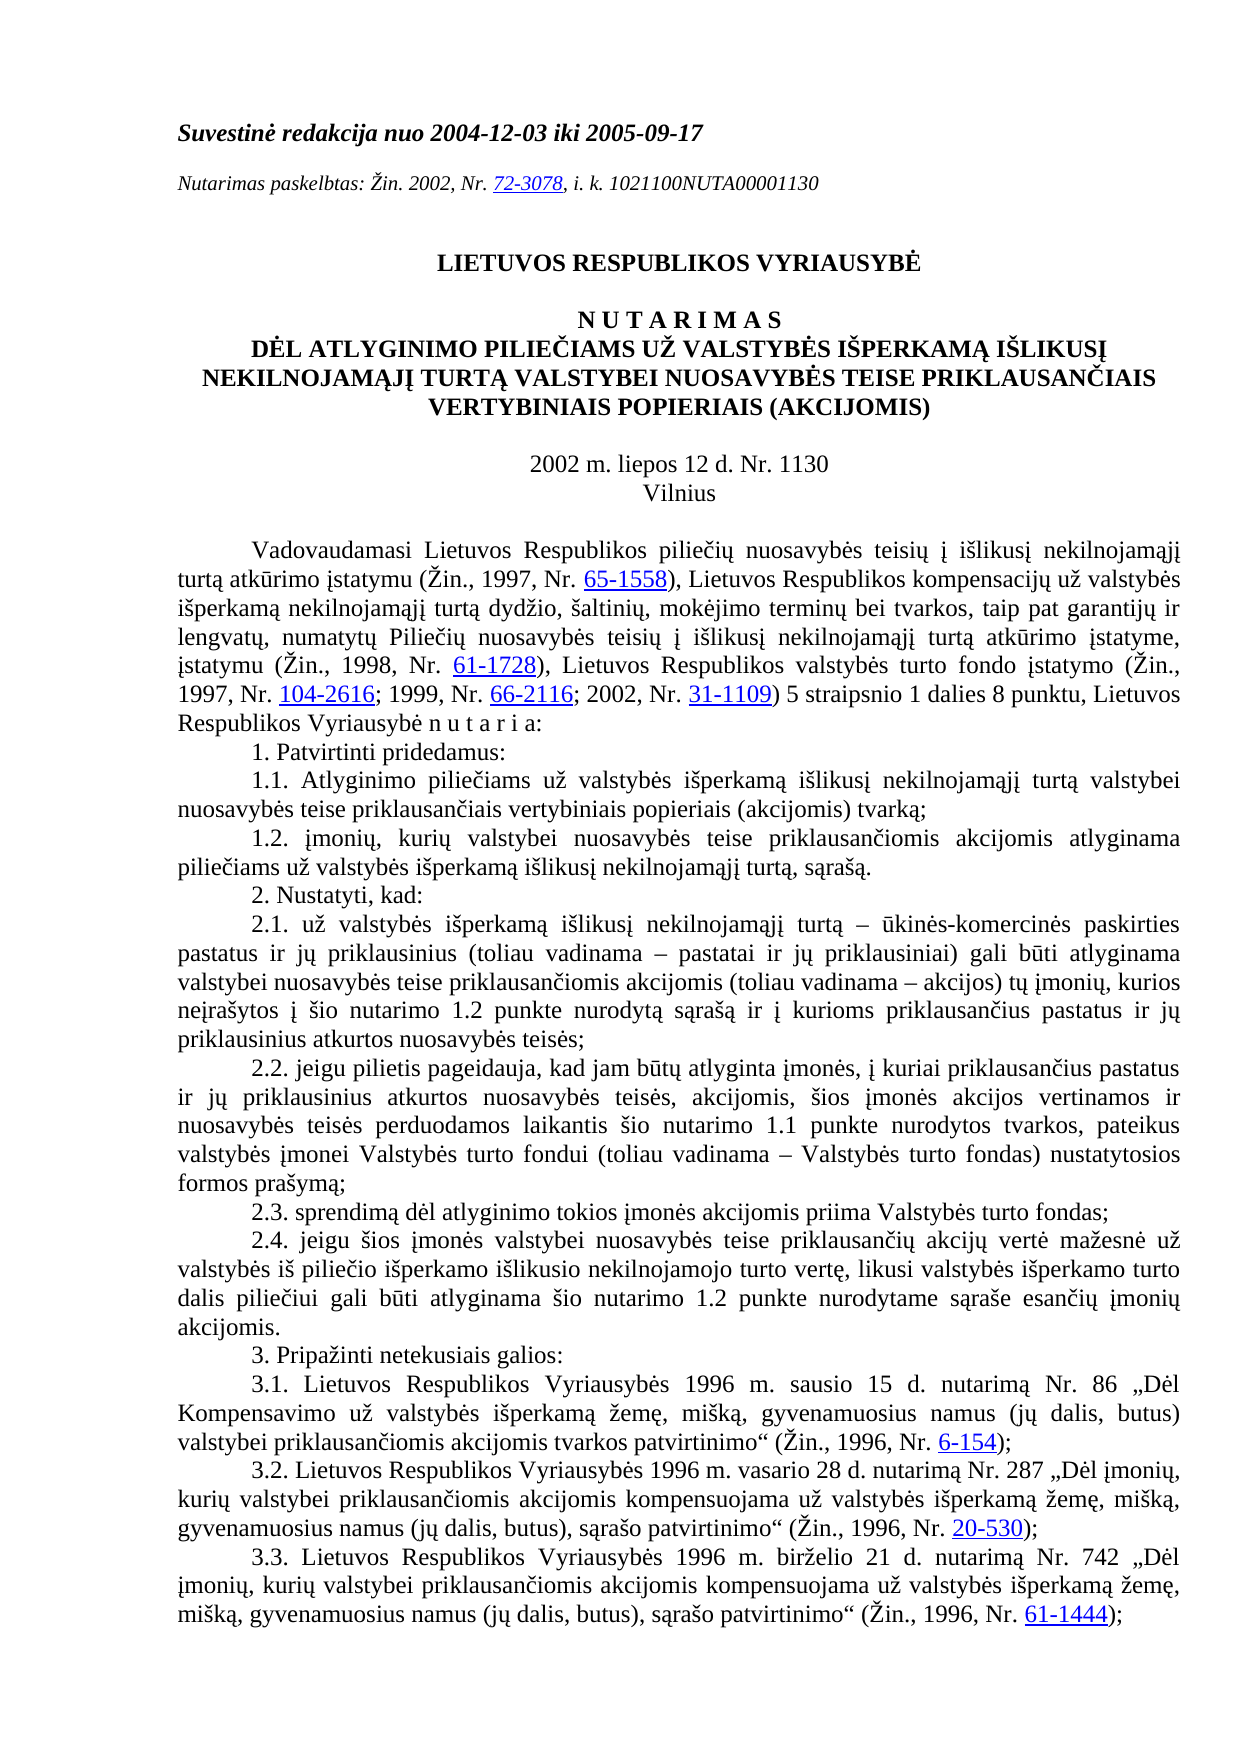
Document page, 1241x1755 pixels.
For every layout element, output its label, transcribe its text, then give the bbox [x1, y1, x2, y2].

text 3.3. Lietuvos Respublikos Vyriausybės 1996 m. birželio 21 d. nutarimą Nr. 742 „Dėl įmonių, kurių valstybei priklausančiomis akcijomis kompensuojama už valstybės išperkamą žemę, mišką, gyvenamuosius namus (jų dalis, butus), sąrašo patvirtinimo“ (Žin., 1996, Nr. 61-1444); [177, 1542, 1181, 1628]
text LIETUVOS RESPUBLIKOS VYRIAUSYBĖ [177, 248, 1181, 277]
text 3.1. Lietuvos Respublikos Vyriausybės 1996 m. sausio 15 d. nutarimą Nr. 86 „Dėl Kompensavimo už valstybės išperkamą žemę, mišką, gyvenamuosius namus (jų dalis, butus) valstybei priklausančiomis akcijomis tvarkos patvirtinimo“ (Žin., 1996, Nr. 6-154); [177, 1369, 1181, 1455]
text 1.2. įmonių, kurių valstybei nuosavybės teise priklausančiomis akcijomis atlyginama piliečiams už valstybės išperkamą išlikusį nekilnojamąjį turtą, sąrašą. [177, 823, 1181, 880]
text 2002 m. liepos 12 d. Nr. 1130 [177, 449, 1181, 478]
text 2.2. jeigu pilietis pageidauja, kad jam būtų atlyginta įmonės, į kuriai priklausančius pastatus ir jų priklausinius atkurtos nuosavybės teisės, akcijomis, šios įmonės akcijos vertinamos ir nuosavybės teisės perduodamos laikantis šio nutarimo 1.1 punkte nurodytos tvarkos, pateikus valstybės įmonei Valstybės turto fondui (toliau vadinama – Valstybės turto fondas) nustatytosios formos prašymą; [177, 1053, 1181, 1197]
text Nutarimas paskelbtas: Žin. 2002, Nr. 72-3078, i. k. 1021100NUTA00001130 [177, 171, 1181, 195]
text 1.1. Atlyginimo piliečiams už valstybės išperkamą išlikusį nekilnojamąjį turtą valstybei nuosavybės teise priklausančiais vertybiniais popieriais (akcijomis) tvarką; [177, 765, 1181, 823]
text Vadovaudamasi Lietuvos Respublikos piliečių nuosavybės teisių į išlikusį nekilnojamąjį turtą atkūrimo įstatymu (Žin., 1997, Nr. 65-1558), Lietuvos Respublikos kompensacijų už valstybės išperkamą nekilnojamąjį turtą dydžio, šaltinių, mokėjimo terminų bei tvarkos, taip pat garantijų ir lengvatų, numatytų Piliečių nuosavybės teisių į išlikusį nekilnojamąjį turtą atkūrimo įstatyme, įstatymu (Žin., 1998, Nr. 61-1728), Lietuvos Respublikos valstybės turto fondo įstatymo (Žin., 1997, Nr. 104-2616; 1999, Nr. 66-2116; 2002, Nr. 31-1109) 5 straipsnio 1 dalies 8 punktu, Lietuvos Respublikos Vyriausybė nutaria: [177, 535, 1181, 737]
text 1. Patvirtinti pridedamus: [177, 737, 1181, 765]
text DĖL ATLYGINIMO PILIEČIAMS UŽ VALSTYBĖS IŠPERKAMĄ IŠLIKUSĮ NEKILNOJAMĄJĮ TURTĄ VALSTYBEI NUOSAVYBĖS TEISE PRIKLAUSANČIAIS VERTYBINIAIS POPIERIAIS (AKCIJOMIS) [177, 334, 1181, 420]
text N U T A R I M A S [177, 305, 1181, 334]
text 2.4. jeigu šios įmonės valstybei nuosavybės teise priklausančių akcijų vertė mažesnė už valstybės iš piliečio išperkamo išlikusio nekilnojamojo turto vertę, likusi valstybės išperkamo turto dalis piliečiui gali būti atlyginama šio nutarimo 1.2 punkte nurodytame sąraše esančių įmonių akcijomis. [177, 1225, 1181, 1340]
text 2.1. už valstybės išperkamą išlikusį nekilnojamąjį turtą – ūkinės-komercinės paskirties pastatus ir jų priklausinius (toliau vadinama – pastatai ir jų priklausiniai) gali būti atlyginama valstybei nuosavybės teise priklausančiomis akcijomis (toliau vadinama – akcijos) tų įmonių, kurios neįrašytos į šio nutarimo 1.2 punkte nurodytą sąrašą ir į kurioms priklausančius pastatus ir jų priklausinius atkurtos nuosavybės teisės; [177, 909, 1181, 1053]
text 3. Pripažinti netekusiais galios: [177, 1340, 1181, 1369]
text Suvestinė redakcija nuo 2004-12-03 iki 2005-09-17 [177, 118, 1181, 147]
text 3.2. Lietuvos Respublikos Vyriausybės 1996 m. vasario 28 d. nutarimą Nr. 287 „Dėl įmonių, kurių valstybei priklausančiomis akcijomis kompensuojama už valstybės išperkamą žemę, mišką, gyvenamuosius namus (jų dalis, butus), sąrašo patvirtinimo“ (Žin., 1996, Nr. 20-530); [177, 1455, 1181, 1542]
text 2.3. sprendimą dėl atlyginimo tokios įmonės akcijomis priima Valstybės turto fondas; [177, 1197, 1181, 1225]
text 2. Nustatyti, kad: [177, 880, 1181, 909]
text Vilnius [177, 478, 1181, 507]
